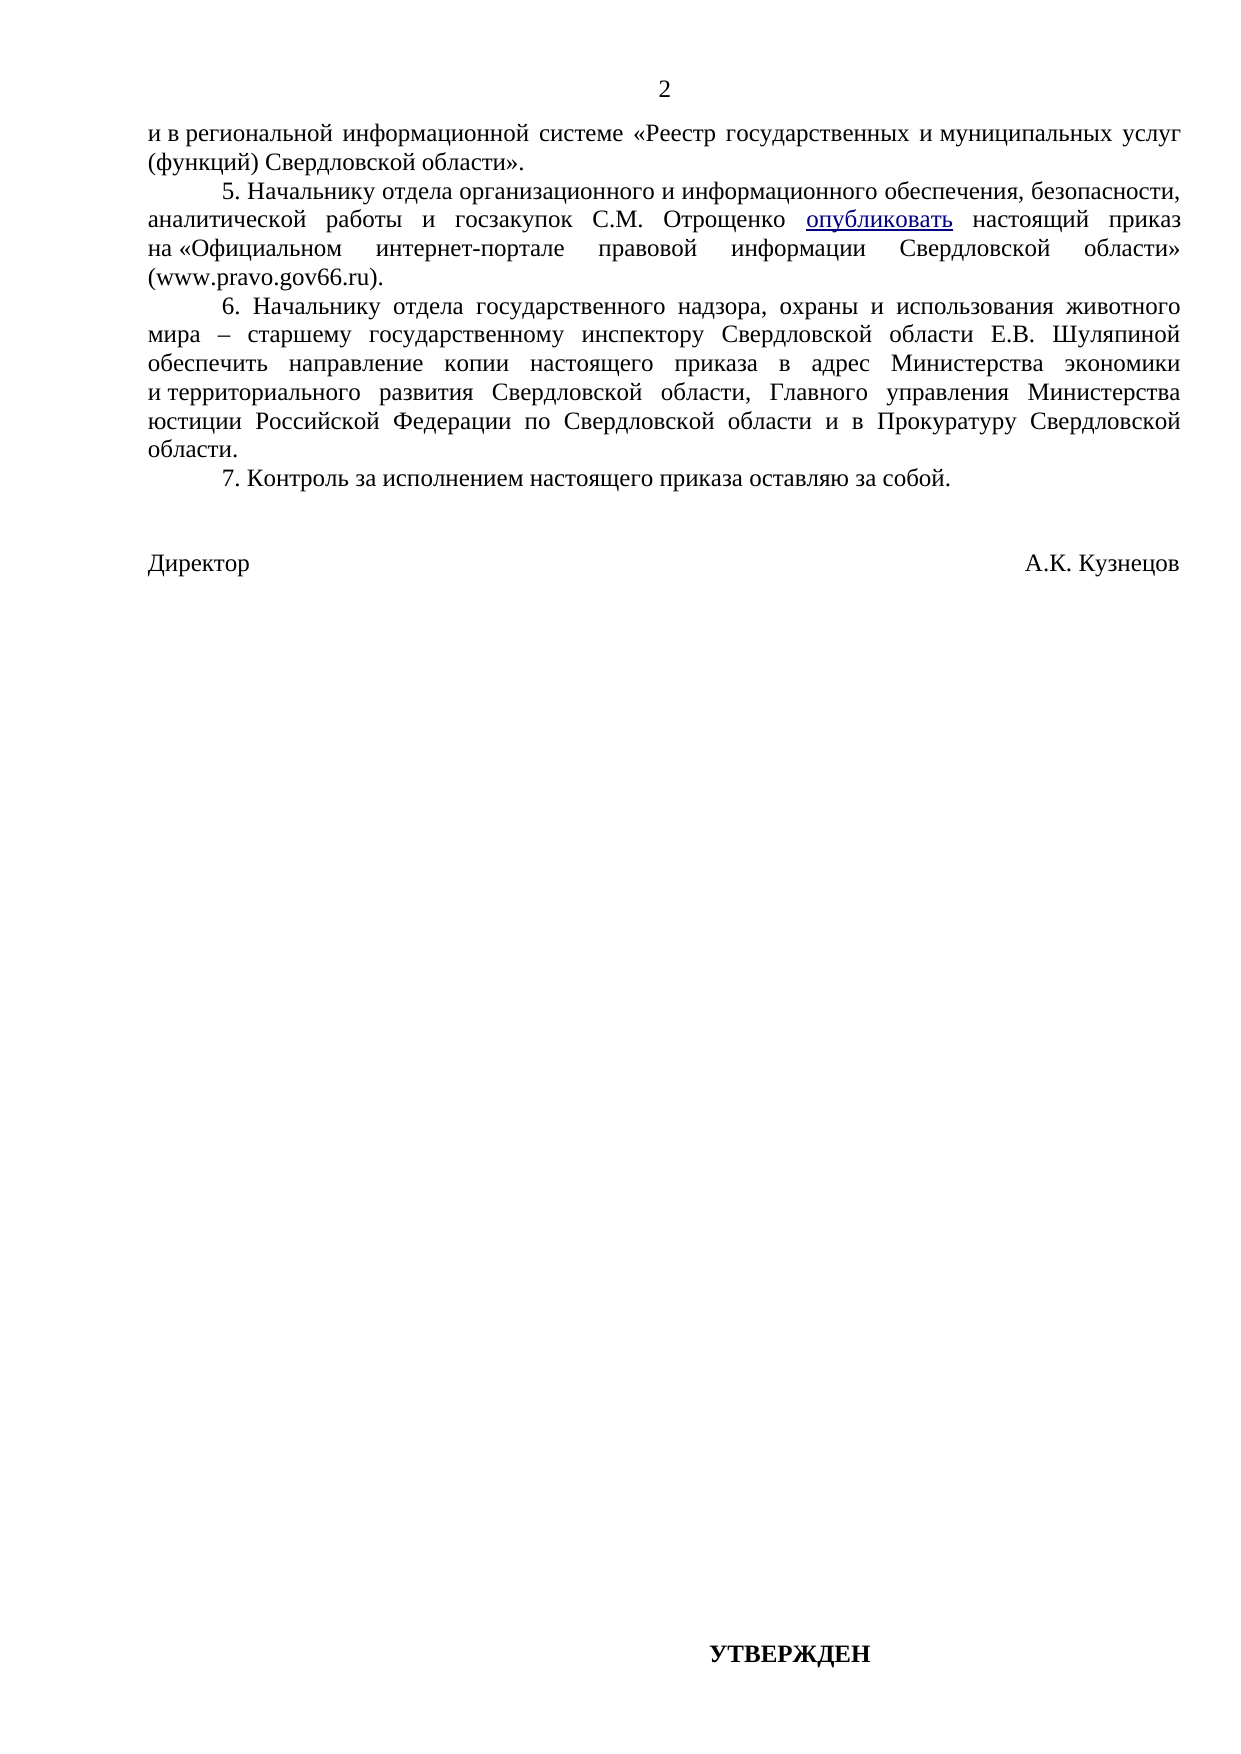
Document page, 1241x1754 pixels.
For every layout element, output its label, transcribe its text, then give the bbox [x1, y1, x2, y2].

text 6. Начальнику отдела государственного надзора, охраны и использования животного мира – старшему государственному инспектору Свердловской области Е.В. Шуляпиной обеспечить направление копии настоящего приказа в адрес Министерства экономики и территориального развития Свердловской области, Главного управления Министерства юстиции Российской Федерации по Свердловской области и в Прокуратуру Свердловской области. [148, 291, 1181, 463]
title УТВЕРЖДЕН [709, 1639, 1181, 1668]
text Директор А.К. Кузнецов [148, 549, 1181, 577]
text и в региональной информационной системе «Реестр государственных и муниципальных услуг (функций) Свердловской области». [148, 118, 1181, 176]
text 5. Начальнику отдела организационного и информационного обеспечения, безопасности, аналитической работы и госзакупок С.М. Отрощенко опубликовать настоящий приказ на «Официальном интернет-портале правовой информации Свердловской области» (www.pravo.gov66.ru). [148, 176, 1181, 291]
text 7. Контроль за исполнением настоящего приказа оставляю за собой. [148, 463, 1181, 492]
